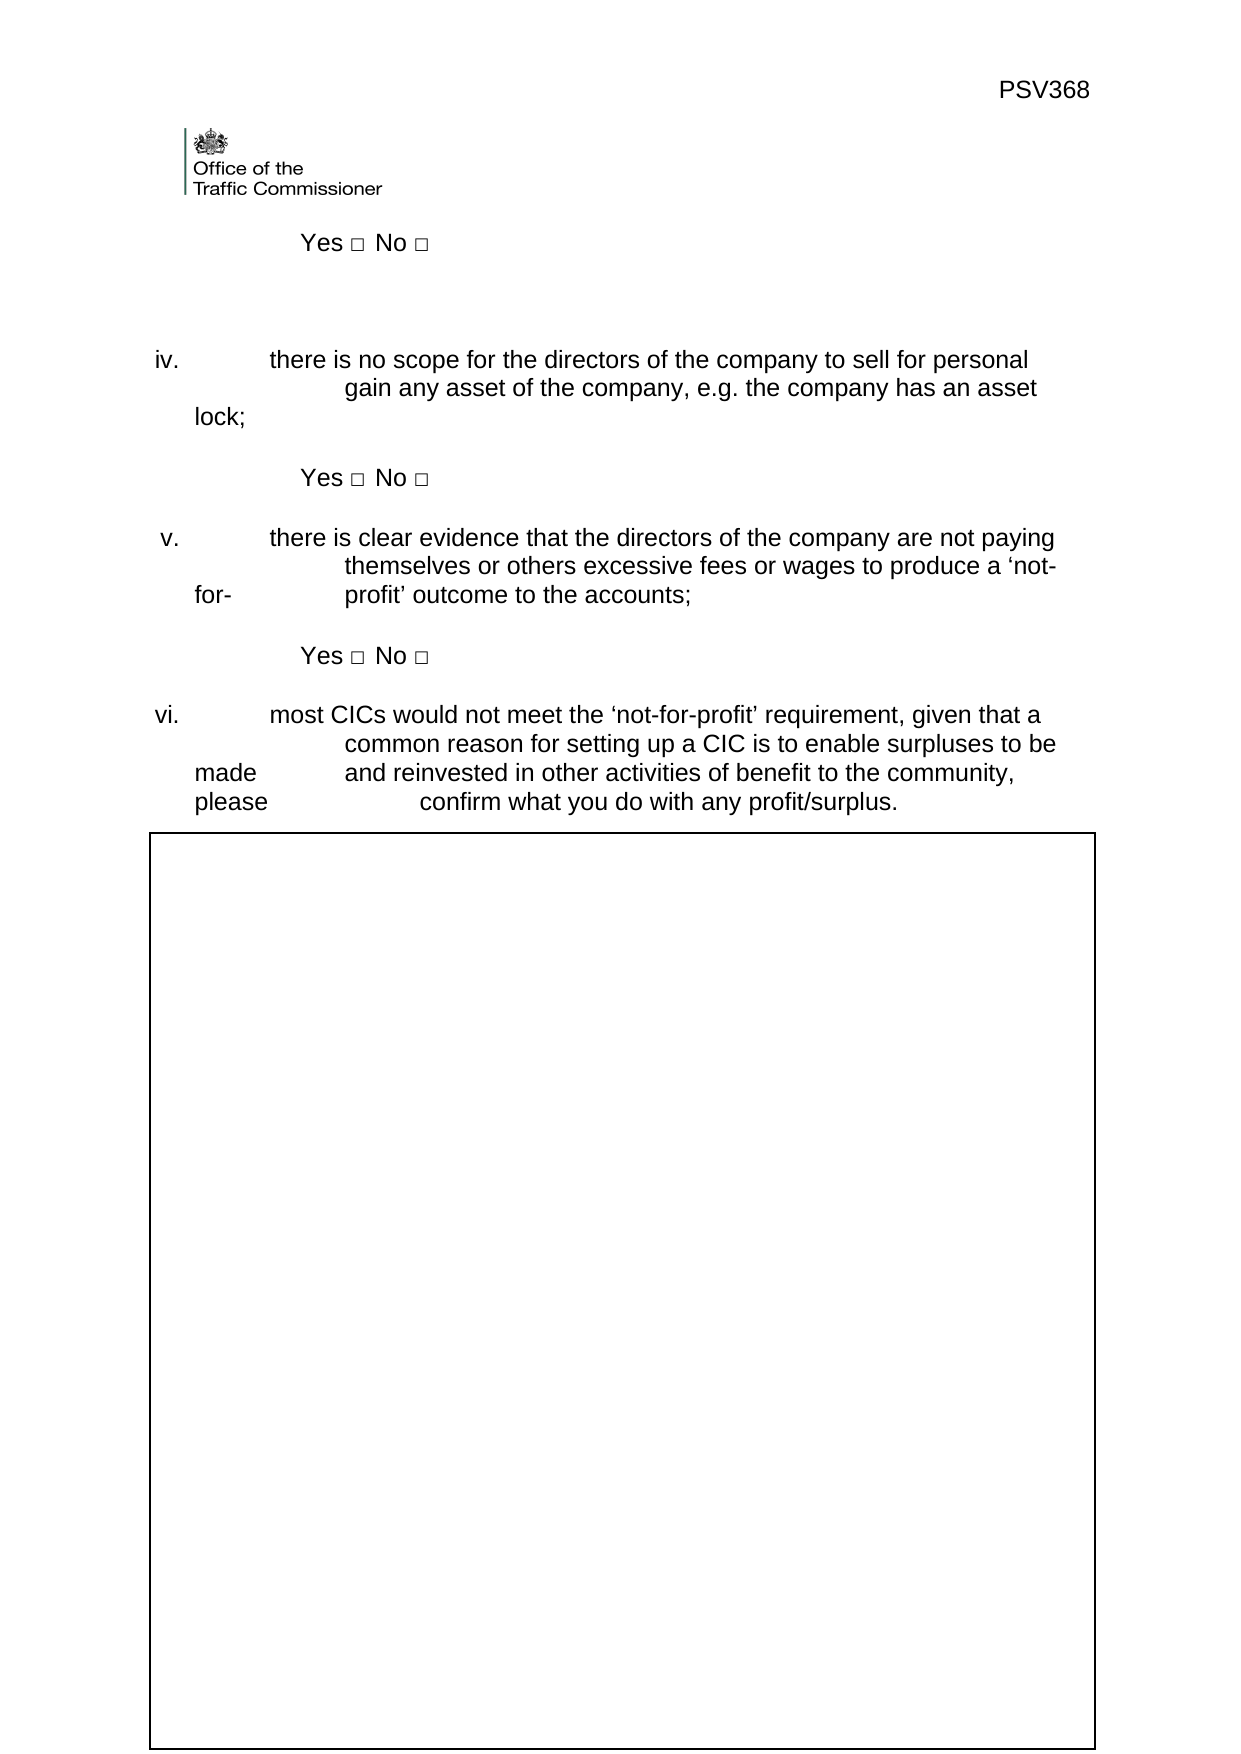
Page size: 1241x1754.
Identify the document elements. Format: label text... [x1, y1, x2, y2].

text Yes ☐ No ☐ [150, 460, 1090, 494]
list there is no scope for the directors of the company to sell for personal gain any asset of the company, e.g. the company has an asset lock; [179, 345, 1090, 431]
list there is clear evidence that the directors of the company are not paying themselves or others excessive fees or wages to produce a ‘not-for- profit’ outcome to the accounts; [179, 522, 1090, 609]
list most CICs would not meet the ‘not-for-profit’ requirement, given that a common reason for setting up a CIC is to enable surpluses to be made and reinvested in other activities of benefit to the community, please confirm what you do with any profit/surplus. [179, 700, 1090, 815]
text Yes ☐ No ☐ [150, 637, 1090, 672]
text Yes ☐ No ☐ [150, 224, 1090, 258]
